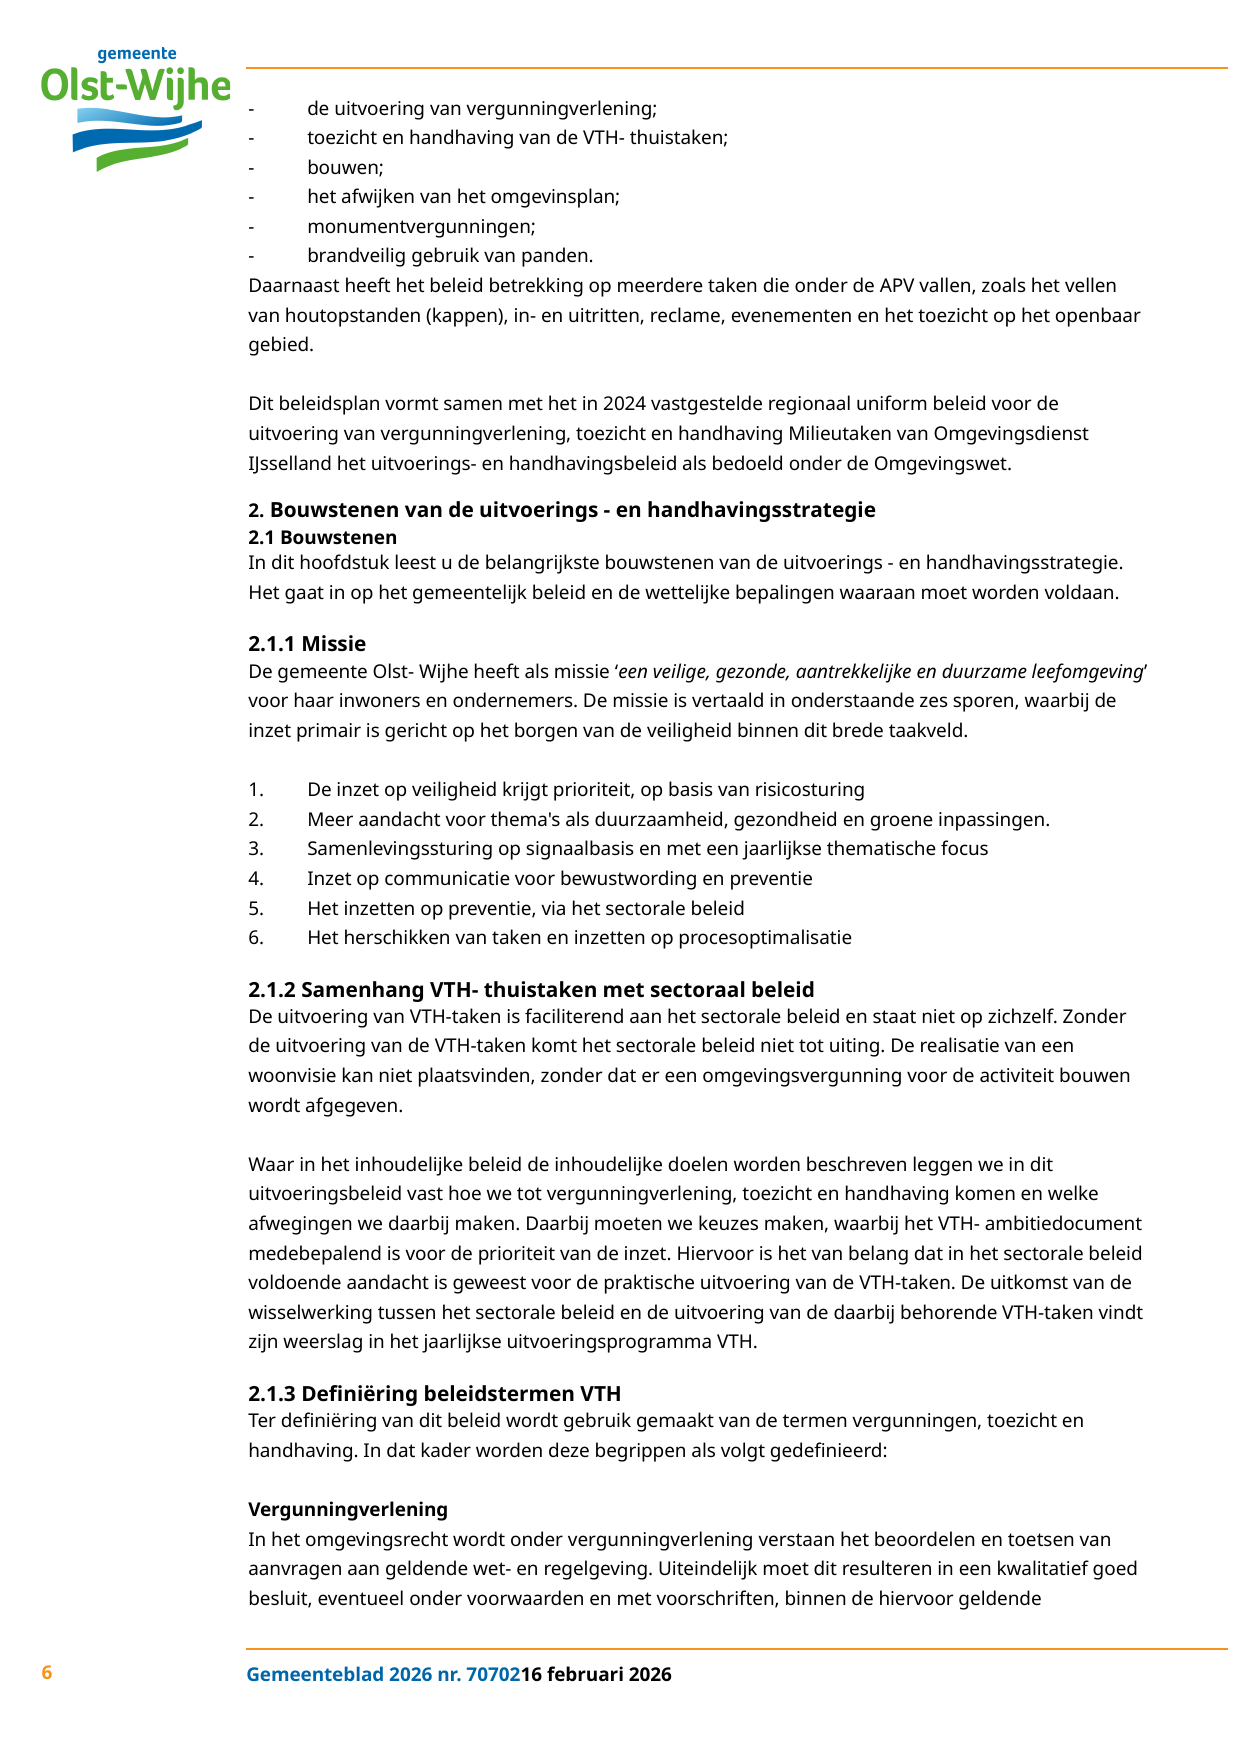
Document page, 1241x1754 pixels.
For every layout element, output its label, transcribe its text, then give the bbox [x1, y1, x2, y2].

list Inzet op communicatie voor bewustwording en preventie [248, 865, 1152, 891]
text 2.1.1 Missie [248, 629, 1152, 658]
text De gemeente Olst- Wijhe heeft als missie ‘een veilige, gezonde, aantrekkelijke en duurzame leefomgeving’ voor haar inwoners en ondernemers. De missie is vertaald in onderstaande zes sporen, waarbij de inzet primair is gericht op het borgen van de veiligheid binnen dit brede taakveld. [248, 658, 1152, 743]
list monumentvergunningen; [248, 213, 1152, 239]
text Vergunningverlening [248, 1496, 1152, 1522]
list De inzet op veiligheid krijgt prioriteit, op basis van risicosturing [248, 776, 1152, 802]
list Meer aandacht voor thema's als duurzaamheid, gezondheid en groene inpassingen. [248, 806, 1152, 832]
list Samenlevingssturing op signaalbasis en met een jaarlijkse thematische focus [248, 836, 1152, 861]
text Ter definiëring van dit beleid wordt gebruik gemaakt van de termen vergunningen, toezicht en handhaving. In dat kader worden deze begrippen als volgt gedefinieerd: [248, 1407, 1152, 1463]
list bouwen; [248, 154, 1152, 180]
list Het inzetten op preventie, via het sectorale beleid [248, 895, 1152, 920]
text Dit beleidsplan vormt samen met het in 2024 vastgestelde regionaal uniform beleid voor de uitvoering van vergunningverlening, toezicht en handhaving Milieutaken van Omgevingsdienst IJsselland het uitvoerings- en handhavingsbeleid als bedoeld onder de Omgevingswet. [248, 391, 1152, 476]
text Waar in het inhoudelijke beleid de inhoudelijke doelen worden beschreven leggen we in dit uitvoeringsbeleid vast hoe we tot vergunningverlening, toezicht en handhaving komen en welke afwegingen we daarbij maken. Daarbij moeten we keuzes maken, waarbij het VTH- ambitiedocument medebepalend is voor de prioriteit van de inzet. Hiervoor is het van belang dat in het sectorale beleid voldoende aandacht is geweest voor de praktische uitvoering van de VTH-taken. De uitkomst van de wisselwerking tussen het sectorale beleid en de uitvoering van de daarbij behorende VTH-taken vindt zijn weerslag in het jaarlijkse uitvoeringsprogramma VTH. [248, 1151, 1152, 1354]
list het afwijken van het omgevinsplan; [248, 183, 1152, 209]
text 2. Bouwstenen van de uitvoerings - en handhavingsstrategie [248, 495, 1152, 524]
list Het herschikken van taken en inzetten op procesoptimalisatie [248, 924, 1152, 950]
text In het omgevingsrecht wordt onder vergunningverlening verstaan het beoordelen en toetsen van aanvragen aan geldende wet- en regelgeving. Uiteindelijk moet dit resulteren in een kwalitatief goed besluit, eventueel onder voorwaarden en met voorschriften, binnen de hiervoor geldende [248, 1526, 1152, 1611]
text Daarnaast heeft het beleid betrekking op meerdere taken die onder de APV vallen, zoals het vellen van houtopstanden (kappen), in- en uitritten, reclame, evenementen en het toezicht op het openbaar gebied. [248, 272, 1152, 357]
text De uitvoering van VTH-taken is faciliterend aan het sectorale beleid en staat niet op zichzelf. Zonder de uitvoering van de VTH-taken komt het sectorale beleid niet tot uiting. De realisatie van een woonvisie kan niet plaatsvinden, zonder dat er een omgevingsvergunning voor de activiteit bouwen wordt afgegeven. [248, 1003, 1152, 1118]
list de uitvoering van vergunningverlening; [248, 95, 1152, 121]
list toezicht en handhaving van de VTH- thuistaken; [248, 124, 1152, 150]
text 2.1.3 Definiëring beleidstermen VTH [248, 1379, 1152, 1407]
list brandveilig gebruik van panden. [248, 243, 1152, 268]
text 2.1.2 Samenhang VTH- thuistaken met sectoraal beleid [248, 975, 1152, 1003]
text 2.1 Bouwstenen [248, 524, 1152, 549]
picture [41, 47, 231, 172]
text In dit hoofdstuk leest u de belangrijkste bouwstenen van de uitvoerings - en handhavingsstrategie. Het gaat in op het gemeentelijk beleid en de wettelijke bepalingen waaraan moet worden voldaan. [248, 549, 1152, 605]
